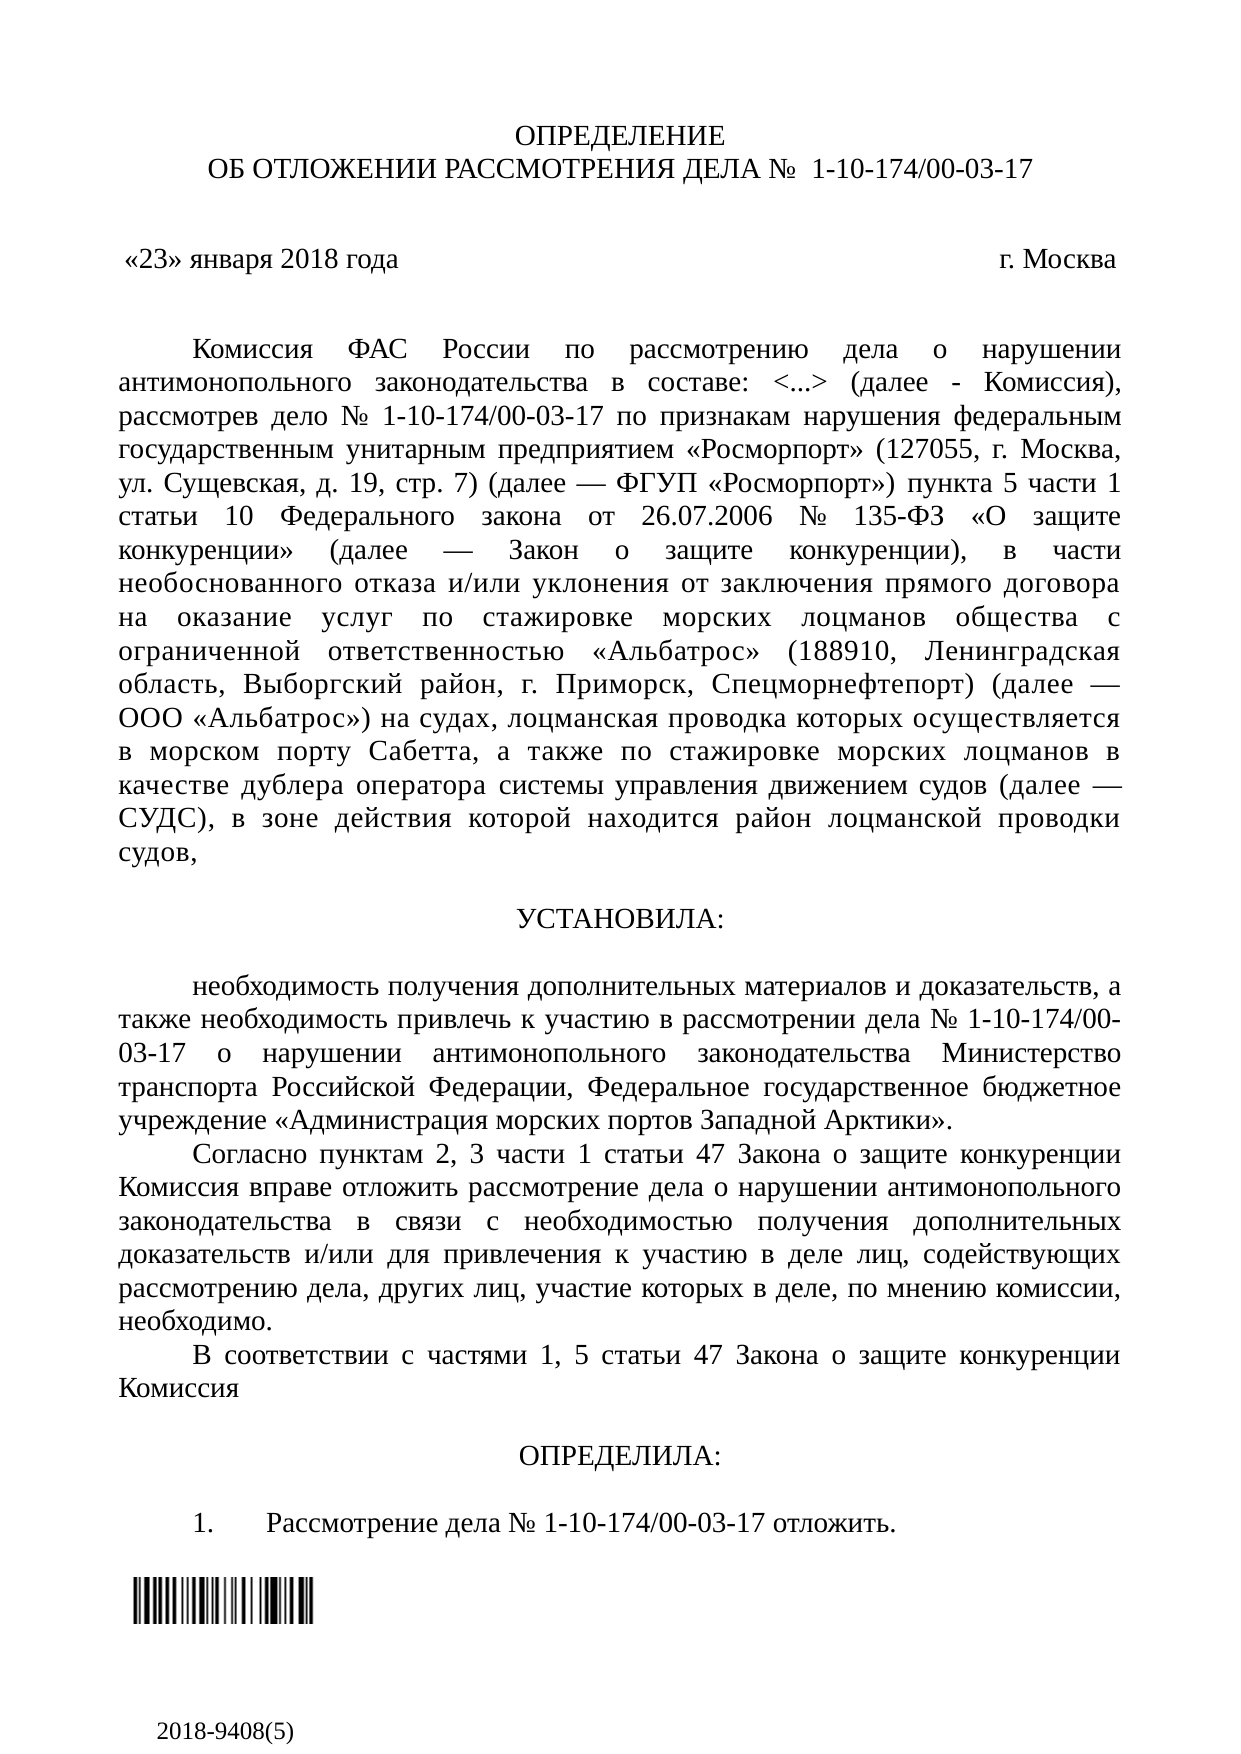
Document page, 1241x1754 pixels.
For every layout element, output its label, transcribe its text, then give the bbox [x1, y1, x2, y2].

text ОБ ОТЛОЖЕНИИ РАССМОТРЕНИЯ ДЕЛА № 1-10-174/00-03-17 [118, 152, 1122, 185]
text УСТАНОВИЛА: [118, 901, 1122, 934]
text ОПРЕДЕЛЕНИЕ [118, 118, 1122, 152]
text В соответствии с частями 1, 5 статьи 47 Закона о защите конкуренции Комиссия [118, 1337, 1122, 1404]
table_header «23» января 2018 года [118, 236, 620, 281]
text 1. Рассмотрение дела № 1-10-174/00-03-17 отложить. [118, 1505, 1122, 1538]
text необходимость получения дополнительных материалов и доказательств, а также необходимость привлечь к участию в рассмотрении дела № 1-10-174/00-03-17 о нарушении антимонопольного законодательства Министерство транспорта Российской Федерации, Федеральное государственное бюджетное учреждение «Администрация морских портов Западной Арктики». [118, 968, 1122, 1136]
table_header г. Москва [620, 236, 1122, 281]
text Комиссия ФАС России по рассмотрению дела о нарушении антимонопольного законодательства в составе: <...> (далее - Комиссия), рассмотрев дело № 1-10-174/00-03-17 по признакам нарушения федеральным государственным унитарным предприятием «Росморпорт» (127055, г. Москва, ул. Сущевская, д. 19, стр. 7) (далее — ФГУП «Росморпорт») пункта 5 части 1 статьи 10 Федерального закона от 26.07.2006 № 135-ФЗ «О защите конкуренции» (далее — Закон о защите конкуренции), в части необоснованного отказа и/или уклонения от заключения прямого договора на оказание услуг по стажировке морских лоцманов общества с ограниченной ответственностью «Альбатрос» (188910, Ленинградская область, Выборгский район, г. Приморск, Спецморнефтепорт) (далее — ООО «Альбатрос») на судах, лоцманская проводка которых осуществляется в морском порту Сабетта, а также по стажировке морских лоцманов в качестве дублера оператора системы управления движением судов (далее — СУДС), в зоне действия которой находится район лоцманской проводки судов, [118, 331, 1122, 867]
picture [118, 1577, 331, 1624]
text ОПРЕДЕЛИЛА: [118, 1438, 1122, 1471]
text Согласно пунктам 2, 3 части 1 статьи 47 Закона о защите конкуренции Комиссия вправе отложить рассмотрение дела о нарушении антимонопольного законодательства в связи с необходимостью получения дополнительных доказательств и/или для привлечения к участию в деле лиц, содействующих рассмотрению дела, других лиц, участие которых в деле, по мнению комиссии, необходимо. [118, 1136, 1122, 1337]
